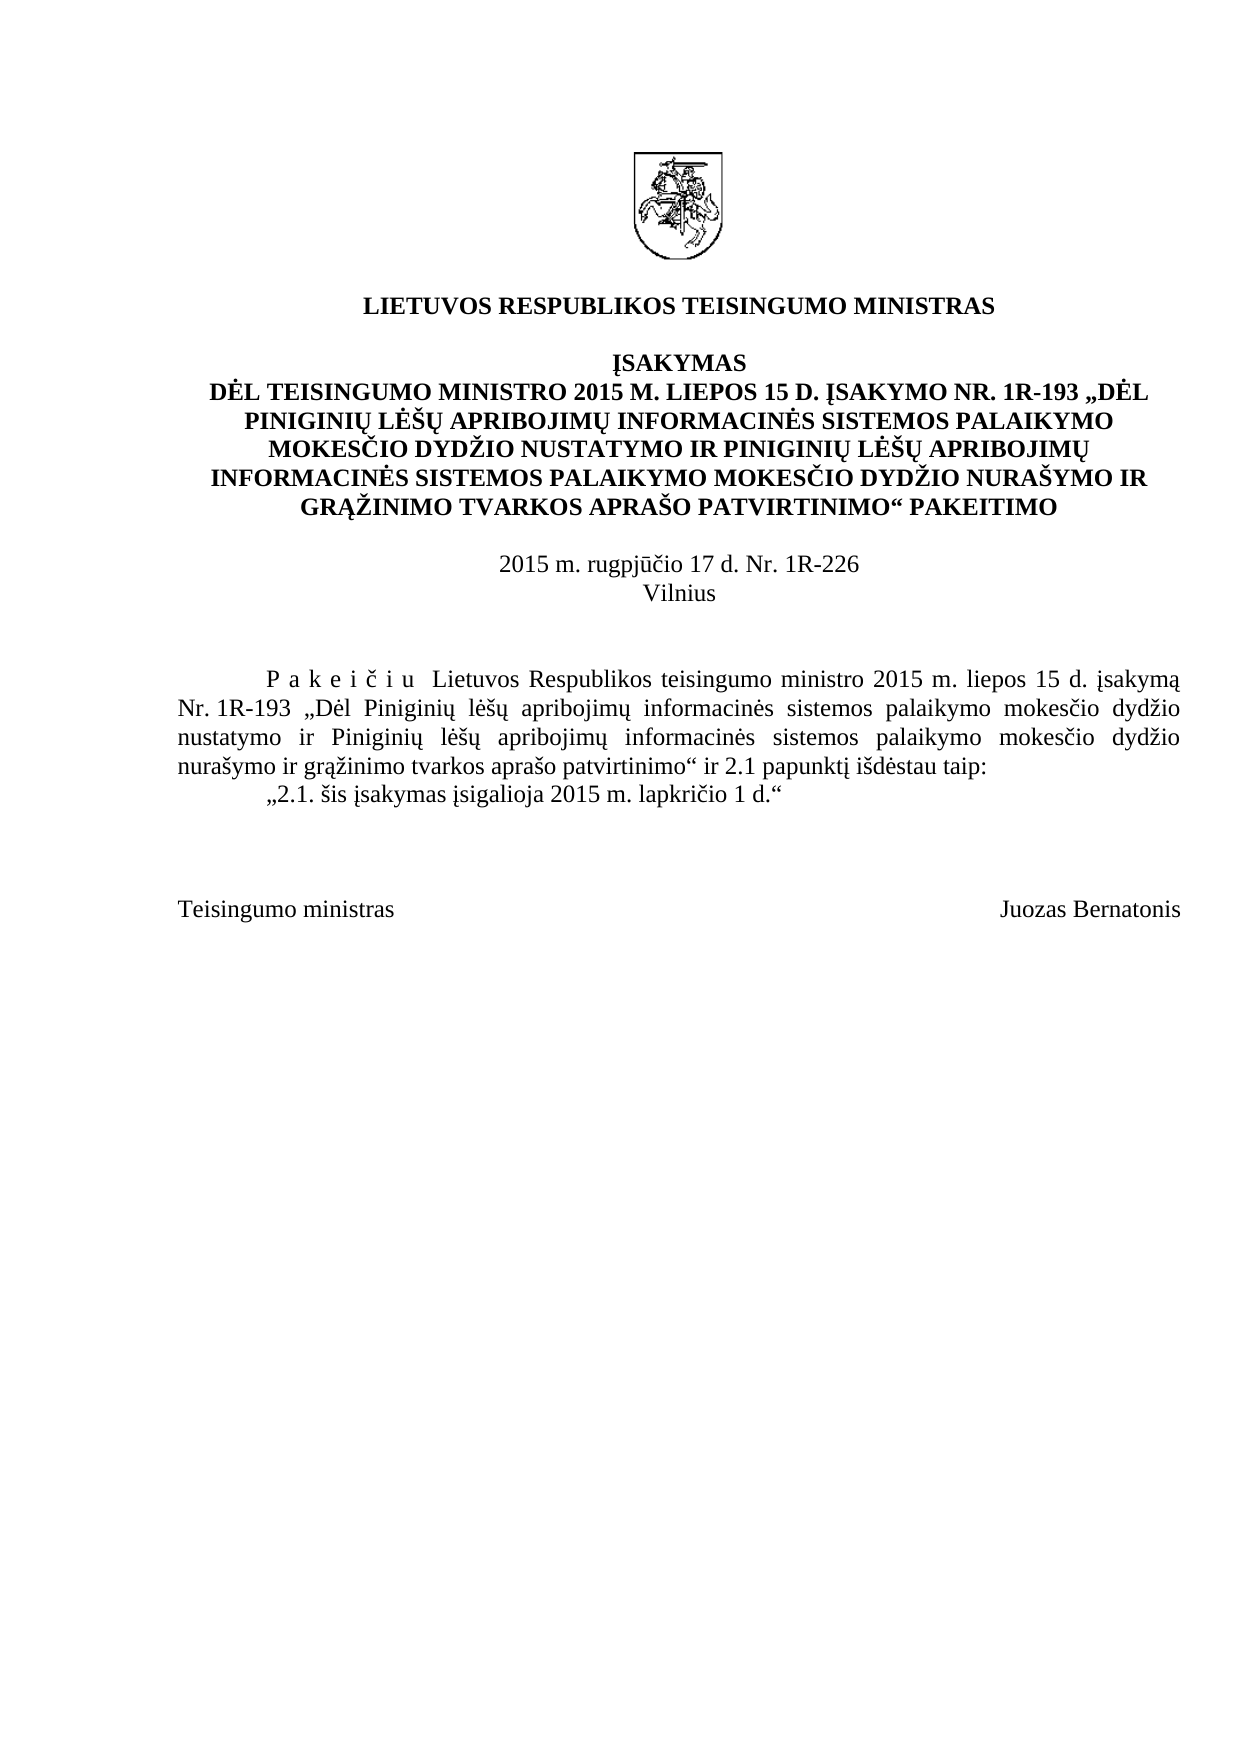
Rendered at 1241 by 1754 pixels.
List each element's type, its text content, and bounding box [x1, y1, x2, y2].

text Teisingumo ministras Juozas Bernatonis [177, 894, 1181, 923]
text ĮSAKYMAS [177, 348, 1181, 377]
text LIETUVOS RESPUBLIKOS TEISINGUMO MINISTRAS [177, 291, 1181, 319]
text P a k e i č i u Lietuvos Respublikos teisingumo ministro 2015 m. liepos 15 d. įsakymą Nr. 1R-193 „Dėl Piniginių lėšų apribojimų informacinės sistemos palaikymo mokesčio dydžio nustatymo ir Piniginių lėšų apribojimų informacinės sistemos palaikymo mokesčio dydžio nurašymo ir grąžinimo tvarkos aprašo patvirtinimo“ ir 2.1 papunktį išdėstau taip: [177, 664, 1181, 779]
text Vilnius [177, 578, 1181, 607]
text 2015 m. rugpjūčio 17 d. Nr. 1R-226 [177, 549, 1181, 578]
text „2.1. šis įsakymas įsigalioja 2015 m. lapkričio 1 d.“ [177, 779, 1181, 808]
text Dėl TEISINGUMO MINISTRO 2015 M. LIEPOS 15 D. ĮSAKYMO NR. 1R-193 „DĖL PINIGINIŲ LĖŠŲ APRIBOJIMŲ INFORMACINĖS SISTEMOS PALAIKYMO MOKESČIO DYDŽIO NUSTATYMO IR PINIGINIŲ LĖŠŲ APRIBOJIMŲ INFORMACINĖS SISTEMOS PALAIKYMO MOKESČIO DYDŽIO NURAŠYMO IR GRĄŽINIMO TVARKOS APRAŠO PATVIRTINIMO“ PAKEITIMO [177, 377, 1181, 521]
